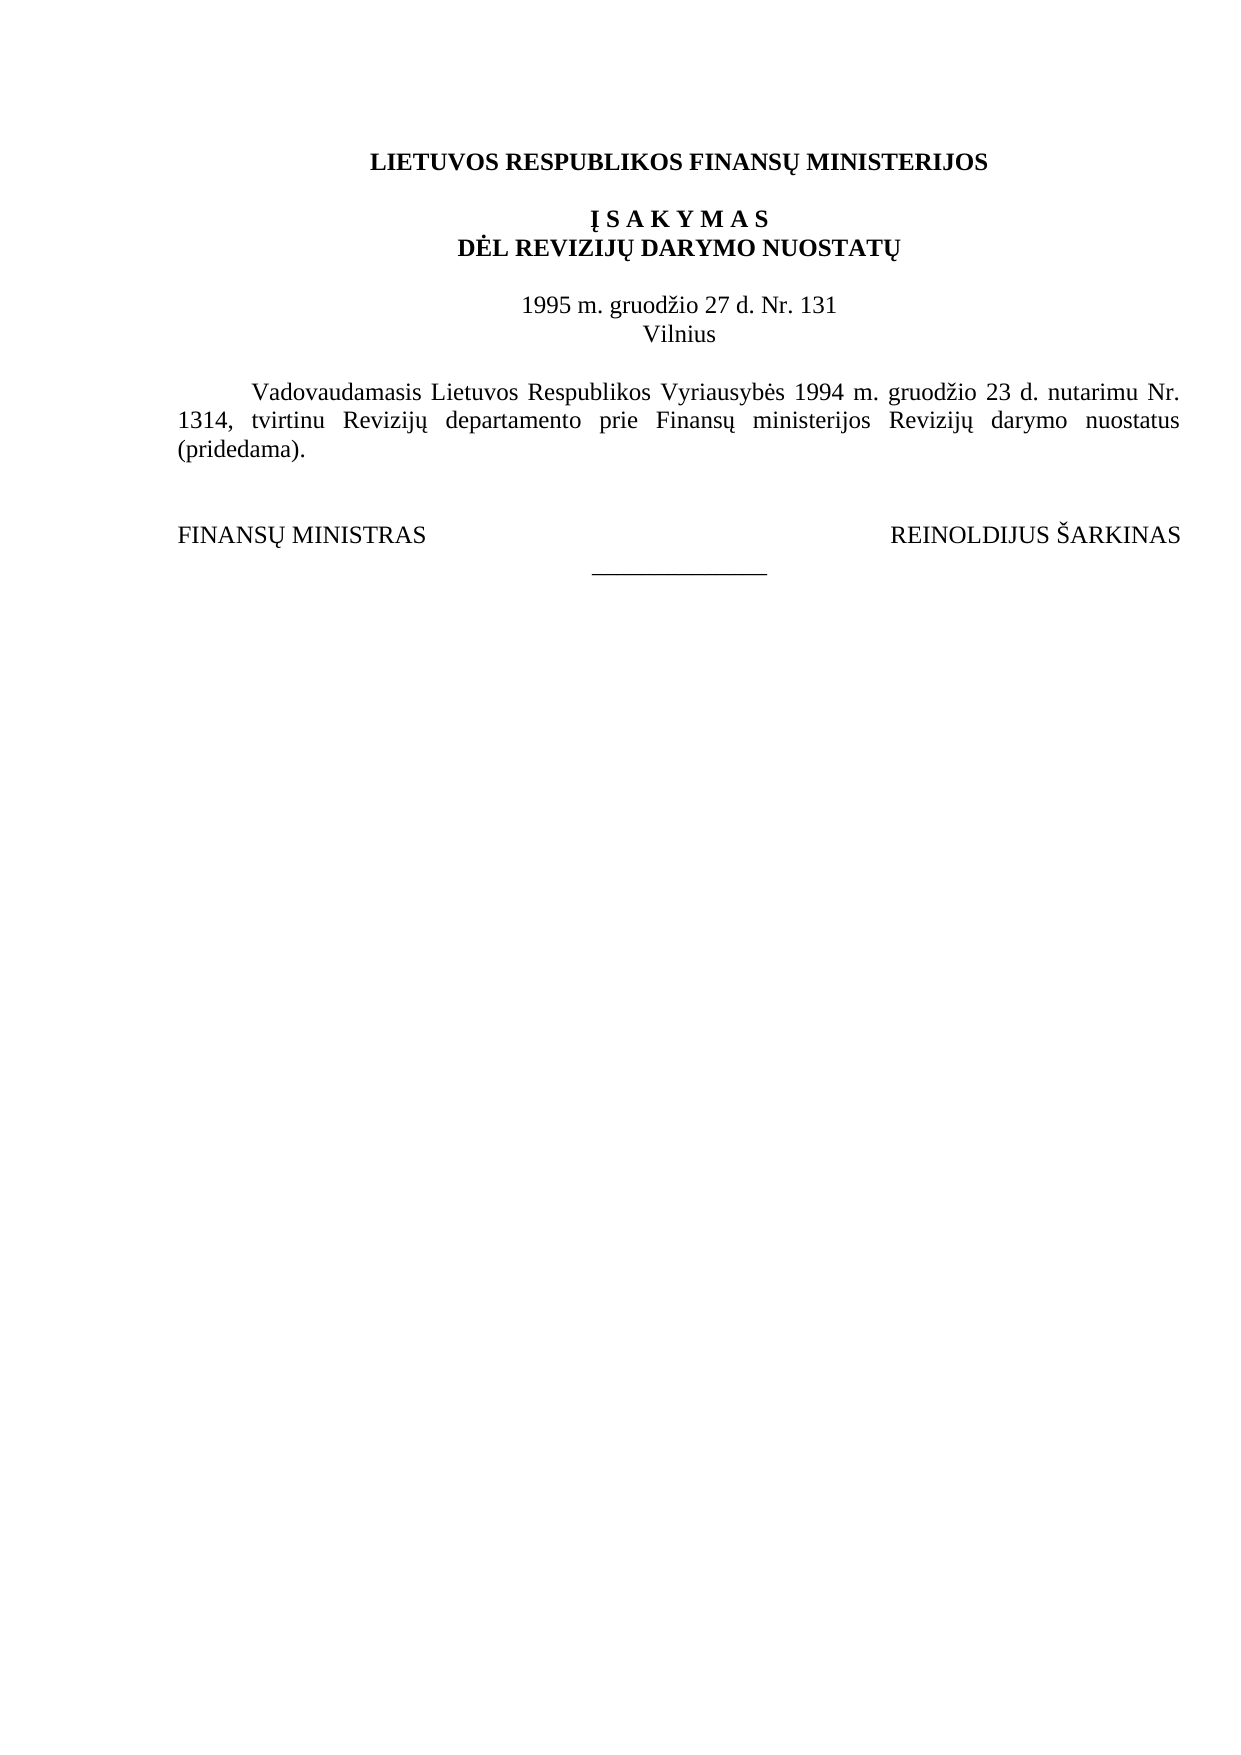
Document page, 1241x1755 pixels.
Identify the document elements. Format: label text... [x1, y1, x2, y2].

text LIETUVOS RESPUBLIKOS FINANSŲ MINISTERIJOS [177, 147, 1181, 176]
text ______________ [177, 549, 1181, 578]
text Vadovaudamasis Lietuvos Respublikos Vyriausybės 1994 m. gruodžio 23 d. nutarimu Nr. 1314, tvirtinu Revizijų departamento prie Finansų ministerijos Revizijų darymo nuostatus (pridedama). [177, 377, 1181, 463]
text ĮSAKYMAS [177, 204, 1181, 233]
text Vilnius [177, 319, 1181, 348]
text FINANSŲ MINISTRAS REINOLDIJUS ŠARKINAS [177, 521, 1181, 549]
text 1995 m. gruodžio 27 d. Nr. 131 [177, 291, 1181, 319]
text DĖL REVIZIJŲ DARYMO NUOSTATŲ [177, 233, 1181, 262]
